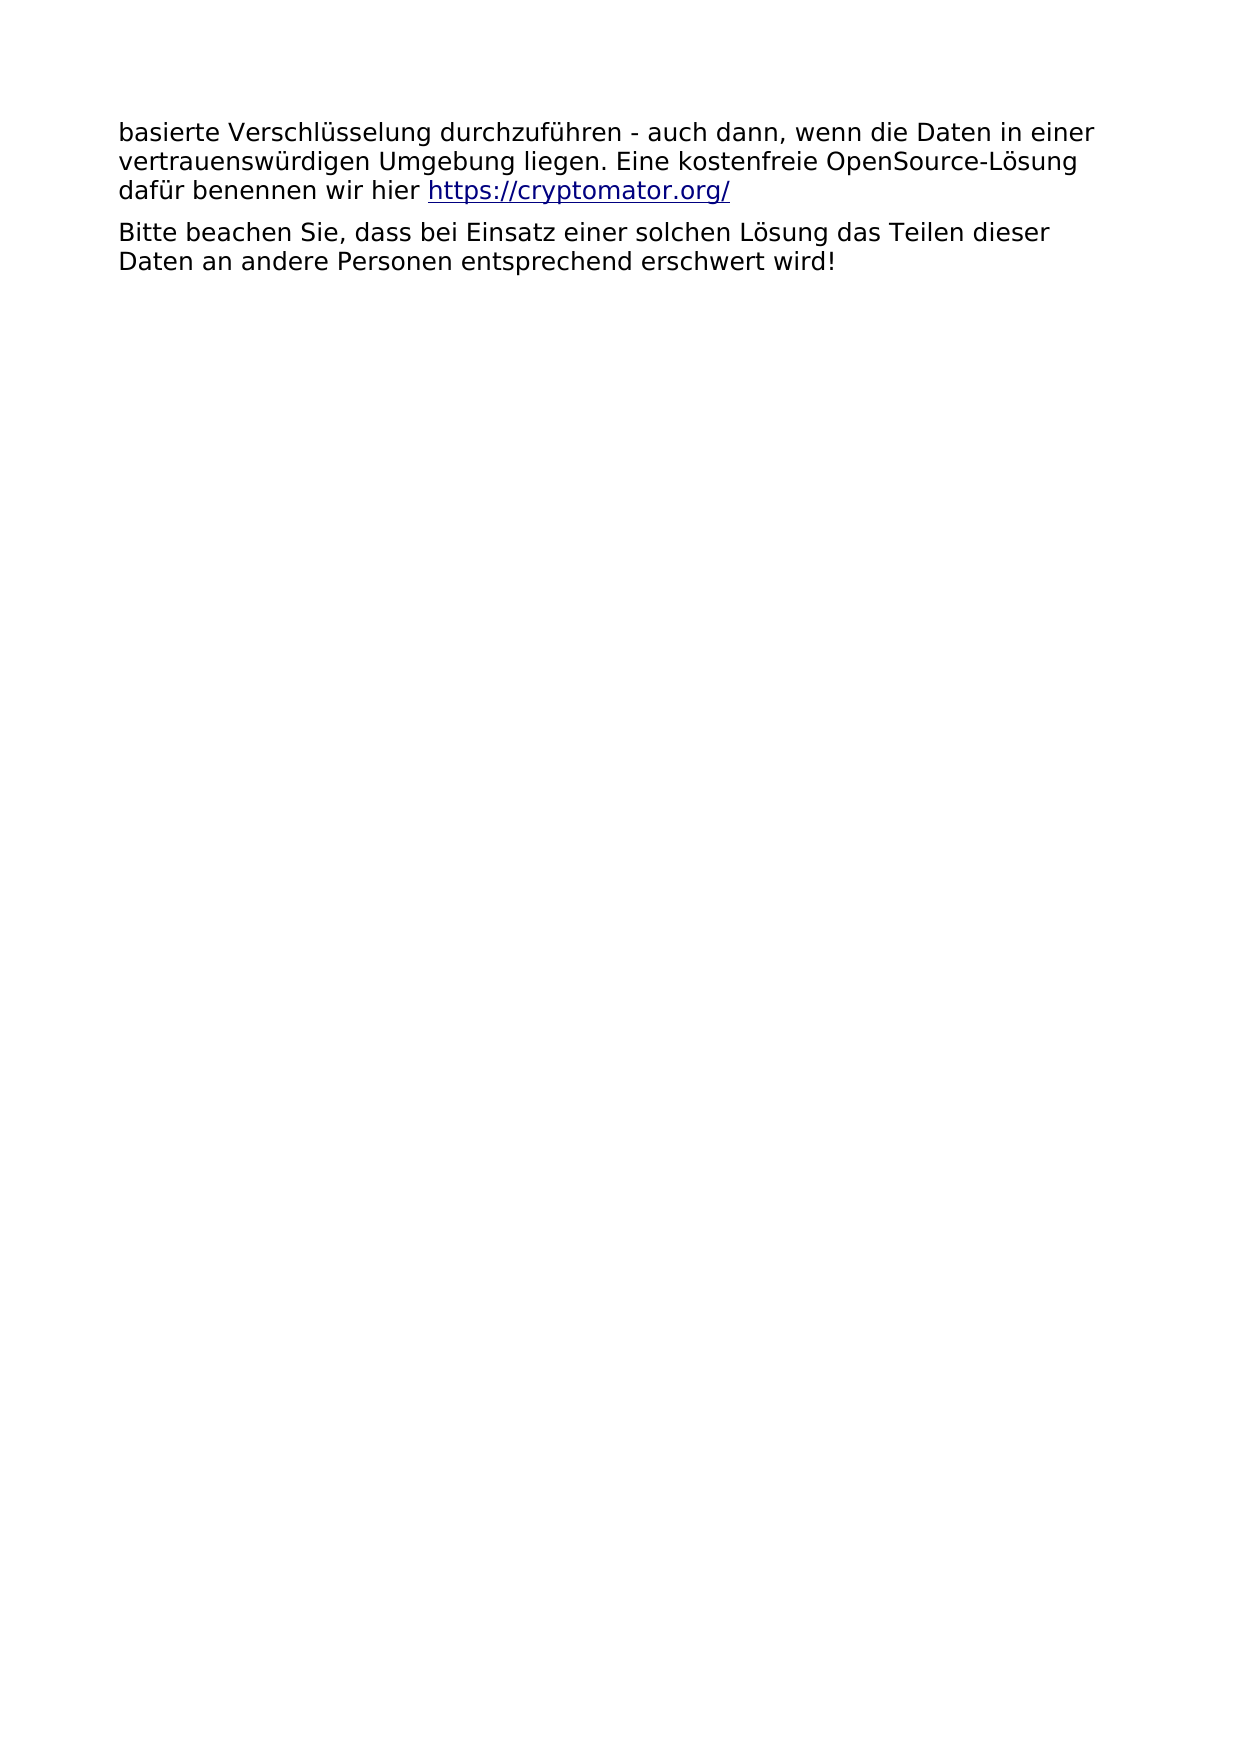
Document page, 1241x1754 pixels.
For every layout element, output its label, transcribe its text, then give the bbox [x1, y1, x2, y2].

text basierte Verschlüsselung durchzuführen - auch dann, wenn die Daten in einer vertrauenswürdigen Umgebung liegen. Eine kostenfreie OpenSource-Lösung dafür benennen wir hier https://cryptomator.org/ [118, 118, 1122, 206]
text Bitte beachen Sie, dass bei Einsatz einer solchen Lösung das Teilen dieser Daten an andere Personen entsprechend erschwert wird! [118, 218, 1122, 276]
